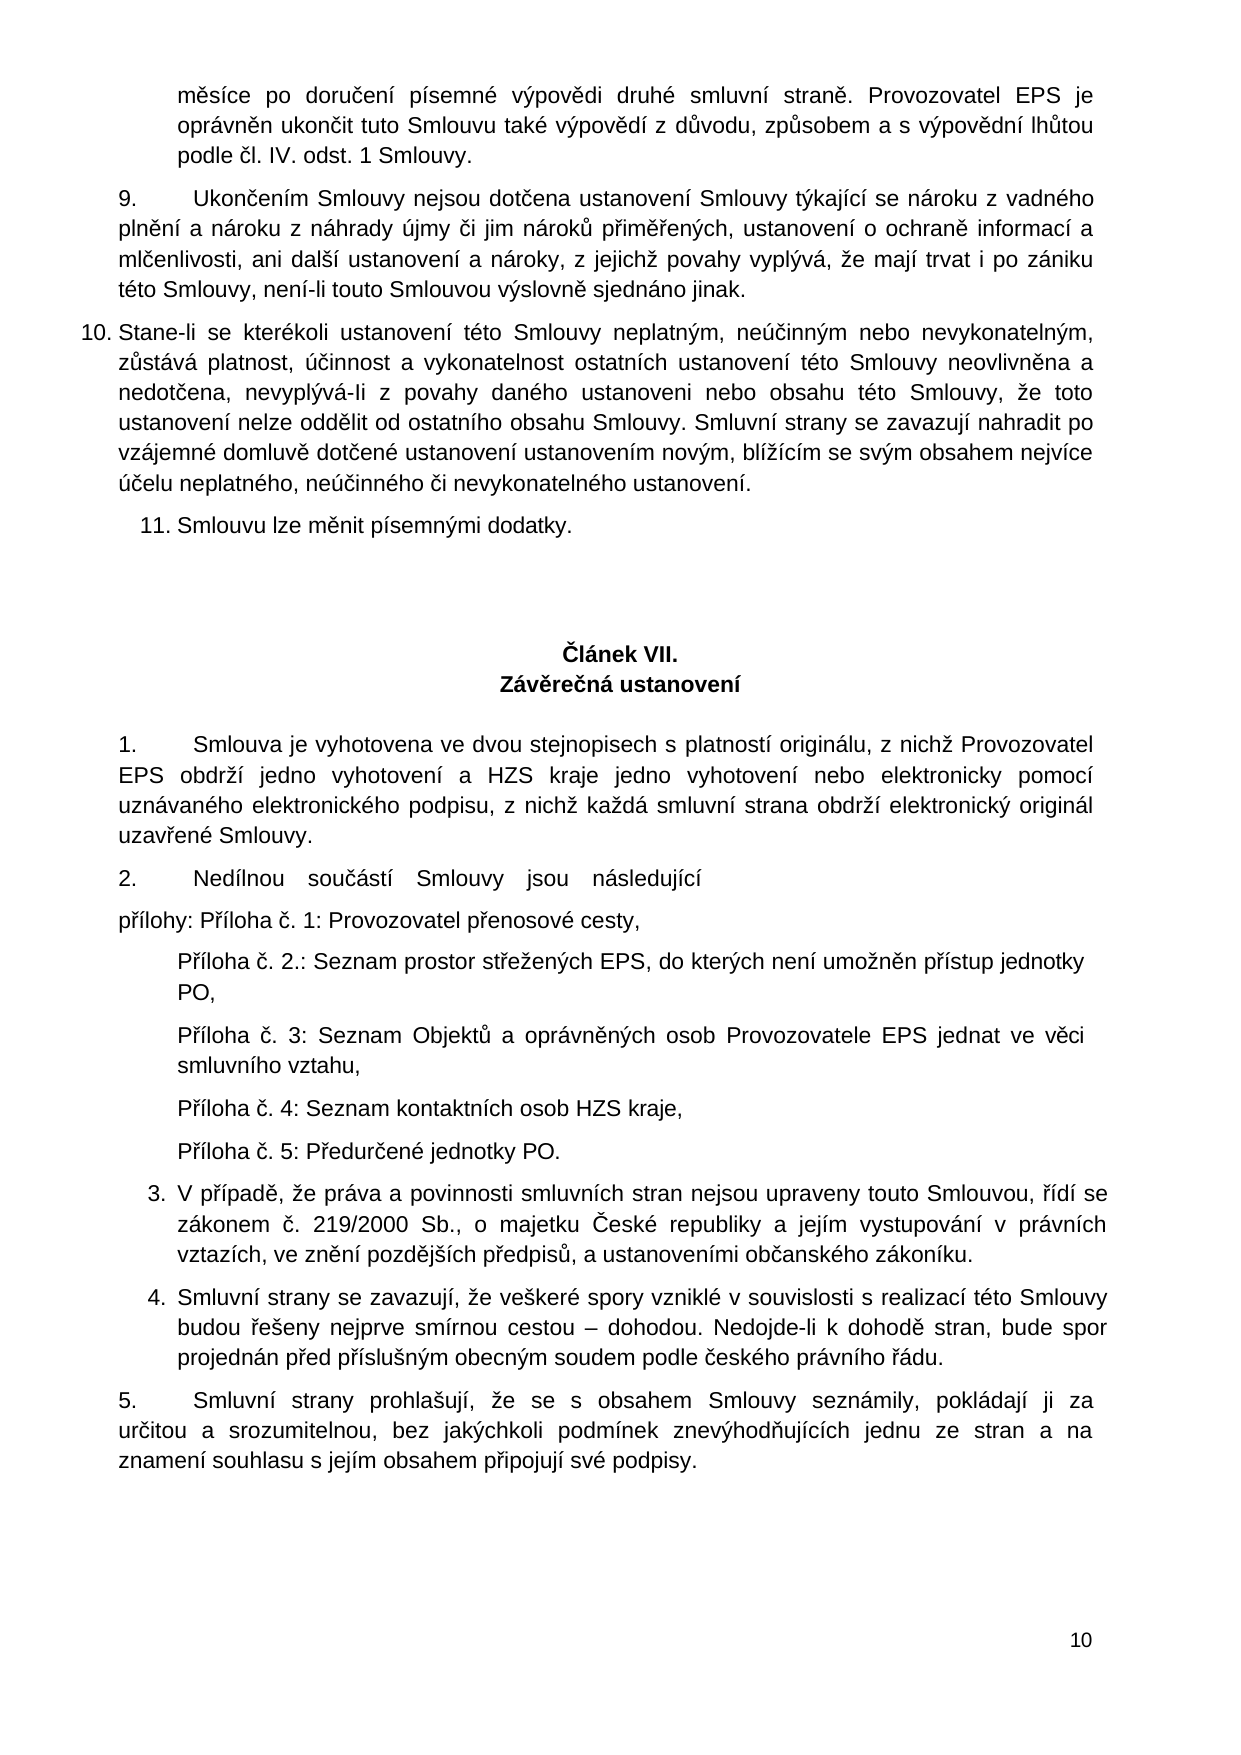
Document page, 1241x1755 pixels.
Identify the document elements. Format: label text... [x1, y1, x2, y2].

list Smlouvu lze měnit písemnými dodatky. [139, 512, 1108, 538]
text smluvního vztahu, [177, 1052, 1108, 1078]
text Příloha č. 3: Seznam Objektů a oprávněných osob Provozovatele EPS jednat ve věci [177, 1022, 1108, 1048]
list Smluvní strany prohlašují, že se s obsahem Smlouvy seznámily, pokládají ji za určitou a srozumitelnou, bez jakýchkoli podmínek znevýhodňujících jednu ze stran a na znamení souhlasu s jejím obsahem připojují své podpisy. [118, 1387, 1093, 1474]
list Nedílnou součástí Smlouvy jsou následující přílohy: Příloha č. 1: Provozovatel přenosové cesty, [118, 864, 701, 933]
text Příloha č. 4: Seznam kontaktních osob HZS kraje, [177, 1095, 1108, 1121]
list Stane-li se kterékoli ustanovení této Smlouvy neplatným, neúčinným nebo nevykonatelným, zůstává platnost, účinnost a vykonatelnost ostatních ustanovení této Smlouvy neovlivněna a nedotčena, nevyplývá-Ii z povahy daného ustanoveni nebo obsahu této Smlouvy, že toto ustanovení nelze oddělit od ostatního obsahu Smlouvy. Smluvní strany se zavazují nahradit po vzájemné domluvě dotčené ustanovení ustanovením novým, blížícím se svým obsahem nejvíce účelu neplatného, neúčinného či nevykonatelného ustanovení. [81, 318, 1093, 496]
text měsíce po doručení písemné výpovědi druhé smluvní straně. Provozovatel EPS je oprávněn ukončit tuto Smlouvu také výpovědí z důvodu, způsobem a s výpovědní lhůtou podle čl. IV. odst. 1 Smlouvy. [177, 82, 1094, 168]
list Smluvní strany se zavazují, že veškeré spory vzniklé v souvislosti s realizací této Smlouvy budou řešeny nejprve smírnou cestou – dohodou. Nedojde-li k dohodě stran, bude spor projednán před příslušným obecným soudem podle českého právního řádu. [147, 1284, 1108, 1370]
subtitle Článek VII. Závěrečná ustanovení [499, 641, 789, 697]
list Ukončením Smlouvy nejsou dotčena ustanovení Smlouvy týkající se nároku z vadného plnění a nároku z náhrady újmy či jim nároků přiměřených, ustanovení o ochraně informací a mlčenlivosti, ani další ustanovení a nároky, z jejichž povahy vyplývá, že mají trvat i po zániku této Smlouvy, není-li touto Smlouvou výslovně sjednáno jinak. [118, 185, 1094, 302]
text PO, [177, 979, 1108, 1005]
text Příloha č. 5: Předurčené jednotky PO. [177, 1138, 1108, 1164]
list V případě, že práva a povinnosti smluvních stran nejsou upraveny touto Smlouvou, řídí se zákonem č. 219/2000 Sb., o majetku České republiky a jejím vystupování v právních vztazích, ve znění pozdějších předpisů, a ustanoveními občanského zákoníku. [147, 1180, 1108, 1267]
text Příloha č. 2.: Seznam prostor střežených EPS, do kterých není umožněn přístup jednotky [177, 949, 1108, 975]
list Smlouva je vyhotovena ve dvou stejnopisech s platností originálu, z nichž Provozovatel EPS obdrží jedno vyhotovení a HZS kraje jedno vyhotovení nebo elektronicky pomocí uznávaného elektronického podpisu, z nichž každá smluvní strana obdrží elektronický originál uzavřené Smlouvy. [118, 731, 1094, 848]
